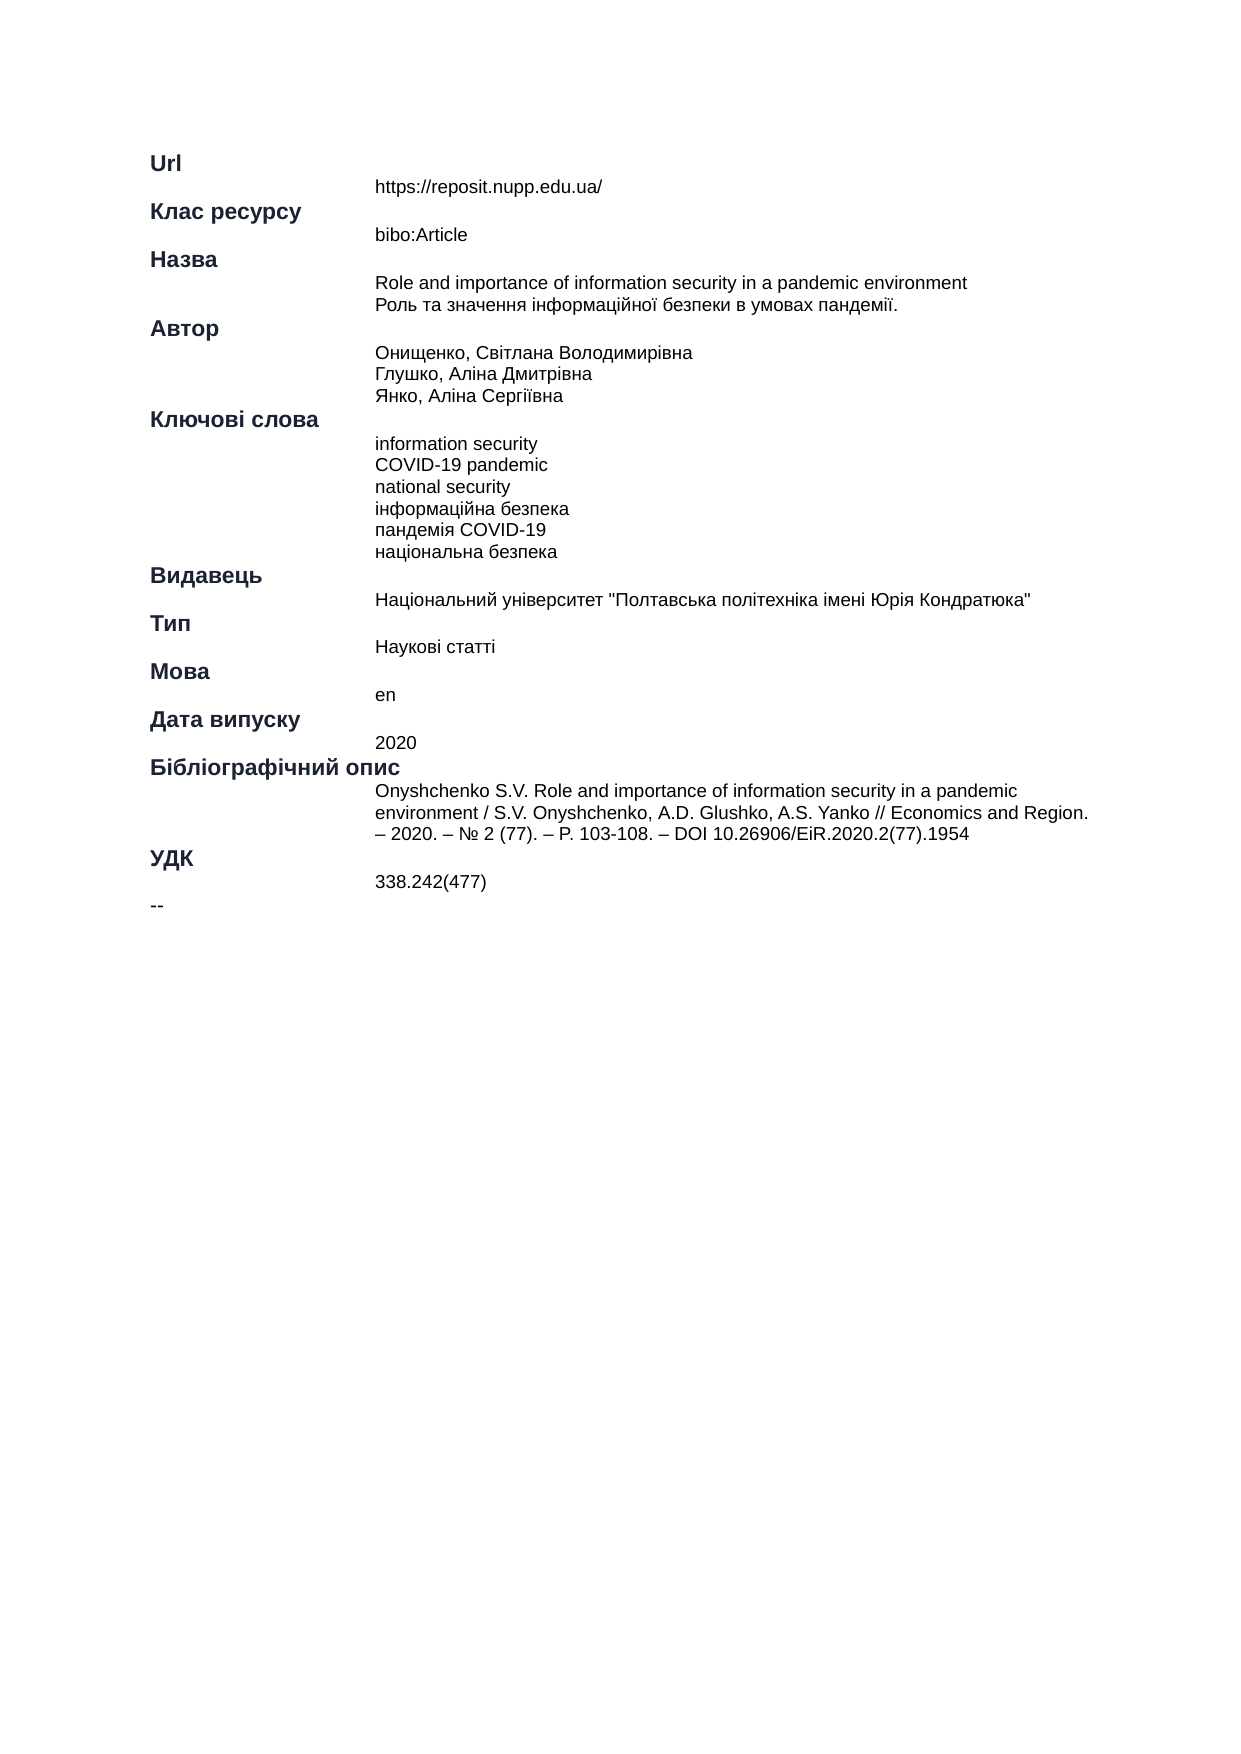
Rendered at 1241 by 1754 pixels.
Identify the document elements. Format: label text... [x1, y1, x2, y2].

text Ключові слова [150, 406, 1090, 433]
text Тип [150, 610, 1090, 636]
text УДК [150, 845, 1090, 871]
text Янко, Аліна Сергіївна [375, 385, 1090, 406]
text Клас ресурсу [150, 198, 1090, 224]
text Видавець [150, 562, 1090, 588]
text COVID-19 pandemic [375, 454, 1090, 476]
text national security [375, 476, 1090, 497]
text Onyshchenko S.V. Role and importance of information security in a pandemic environment / S.V. Onyshchenko, А.D. Glushko, A.S. Yanko // Economics and Region. – 2020. – № 2 (77). – P. 103-108. – DOI 10.26906/EiR.2020.2(77).1954 [375, 780, 1090, 845]
text https://reposit.nupp.edu.ua/ [375, 176, 1090, 198]
text Url [150, 150, 1090, 176]
text Назва [150, 246, 1090, 272]
text Наукові статті [375, 636, 1090, 658]
text Дата випуску [150, 706, 1090, 732]
text 2020 [375, 732, 1090, 754]
text Мова [150, 658, 1090, 684]
text Глушко, Аліна Дмитрівна [375, 363, 1090, 385]
text bibo:Article [375, 224, 1090, 246]
text Роль та значення інформаційної безпеки в умовах пандемії. [375, 294, 1090, 315]
text 338.242(477) [375, 871, 1090, 893]
text Автор [150, 315, 1090, 342]
text Онищенко, Світлана Володимирівна [375, 342, 1090, 363]
text Role and importance of information security in a pandemic environment [375, 272, 1090, 294]
text інформаційна безпека [375, 497, 1090, 519]
text пандемія COVID-19 [375, 519, 1090, 541]
text en [375, 684, 1090, 706]
text information security [375, 433, 1090, 454]
text національна безпека [375, 541, 1090, 562]
text Національний університет "Полтавська політехніка імені Юрія Кондратюка" [375, 588, 1090, 610]
text -- [150, 893, 1090, 917]
text Бібліографічний опис [150, 754, 1090, 780]
